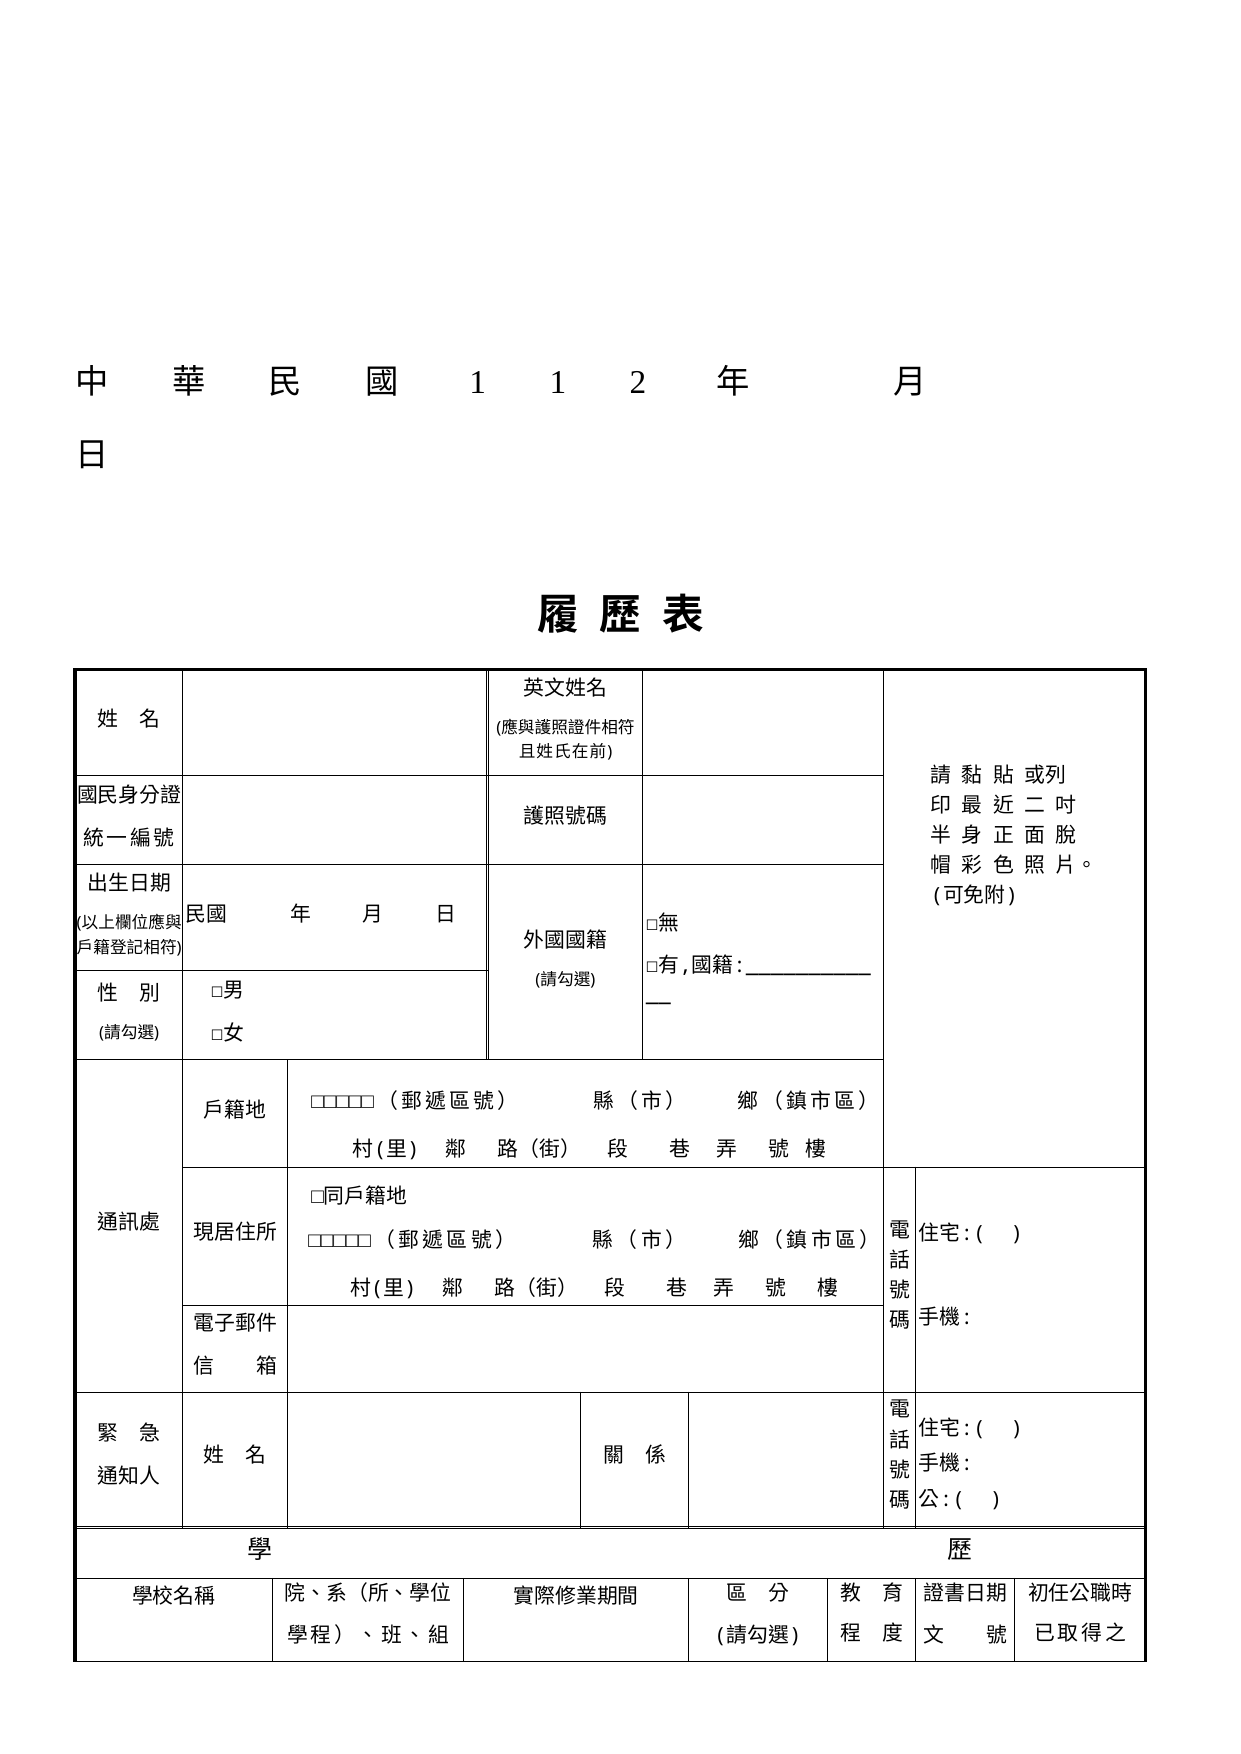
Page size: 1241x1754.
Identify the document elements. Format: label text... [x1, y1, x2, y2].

table_cell [643, 776, 883, 863]
table_cell ☐無 ☐有,國籍:____________ [643, 865, 883, 1059]
table_header [643, 671, 883, 775]
table_cell 住宅:( ) 手機: [916, 1168, 1144, 1392]
table_cell 國民身分證 統一編號 [77, 776, 182, 863]
table_cell 護照號碼 [489, 776, 642, 863]
table_cell 院、系（所、學位 學程）、班、組 [273, 1579, 463, 1661]
table_cell 姓 名 [183, 1393, 287, 1526]
table_cell 現居住所 [183, 1168, 287, 1305]
table_cell 學 歷 [77, 1529, 1144, 1578]
text 履 歷 表 [75, 581, 1165, 642]
table_header 姓 名 [77, 671, 182, 775]
table_cell 戶籍地 [183, 1060, 287, 1167]
table_cell 關 係 [581, 1393, 688, 1526]
table_cell 電子郵件 信 箱 [183, 1306, 287, 1392]
table_cell □同戶籍地 □□□□□（郵遞區號） 縣（市） 鄉（鎮市區） 村(里) 鄰 路（街） 段 巷 弄 號 樓 [288, 1168, 883, 1305]
table_cell 性 別 (請勾選) [77, 971, 182, 1059]
table_cell [183, 776, 486, 863]
table_cell 教 育 程 度 [828, 1579, 915, 1661]
table_cell [689, 1393, 883, 1526]
table_cell 電話號碼 [884, 1168, 915, 1392]
table_cell 學校名稱 [77, 1579, 272, 1661]
table_cell 緊 急 通知人 [77, 1393, 182, 1526]
table_cell 民國 年 月 日 [183, 865, 486, 970]
table_cell 實際修業期間 [464, 1579, 688, 1661]
table_header [884, 671, 1144, 1167]
table_header [183, 671, 486, 775]
table_cell [288, 1393, 580, 1526]
table_cell 通訊處 [77, 1060, 182, 1392]
table_cell 外國國籍 (請勾選) [489, 865, 642, 1059]
table_cell 出生日期 (以上欄位應與戶籍登記相符) [77, 865, 182, 970]
table_cell 證書日期 文 號 [916, 1579, 1014, 1661]
table_cell 住宅:( ) 手機: 公:( ) [916, 1393, 1144, 1526]
text 中華民國112年 月 日 [75, 355, 1080, 476]
table_cell 電話號碼 [884, 1393, 915, 1526]
table_cell [288, 1306, 883, 1392]
table_cell ☐男 ☐女 [183, 971, 486, 1059]
table_cell 區 分 (請勾選) [689, 1579, 827, 1661]
table_header 英文姓名 (應與護照證件相符且姓氏在前) [489, 671, 642, 775]
table_cell 初任公職時 已取得之 [1015, 1579, 1144, 1661]
table_cell □□□□□（郵遞區號） 縣（市） 鄉（鎮市區） 村(里) 鄰 路（街） 段 巷 弄 號 樓 [288, 1060, 883, 1167]
